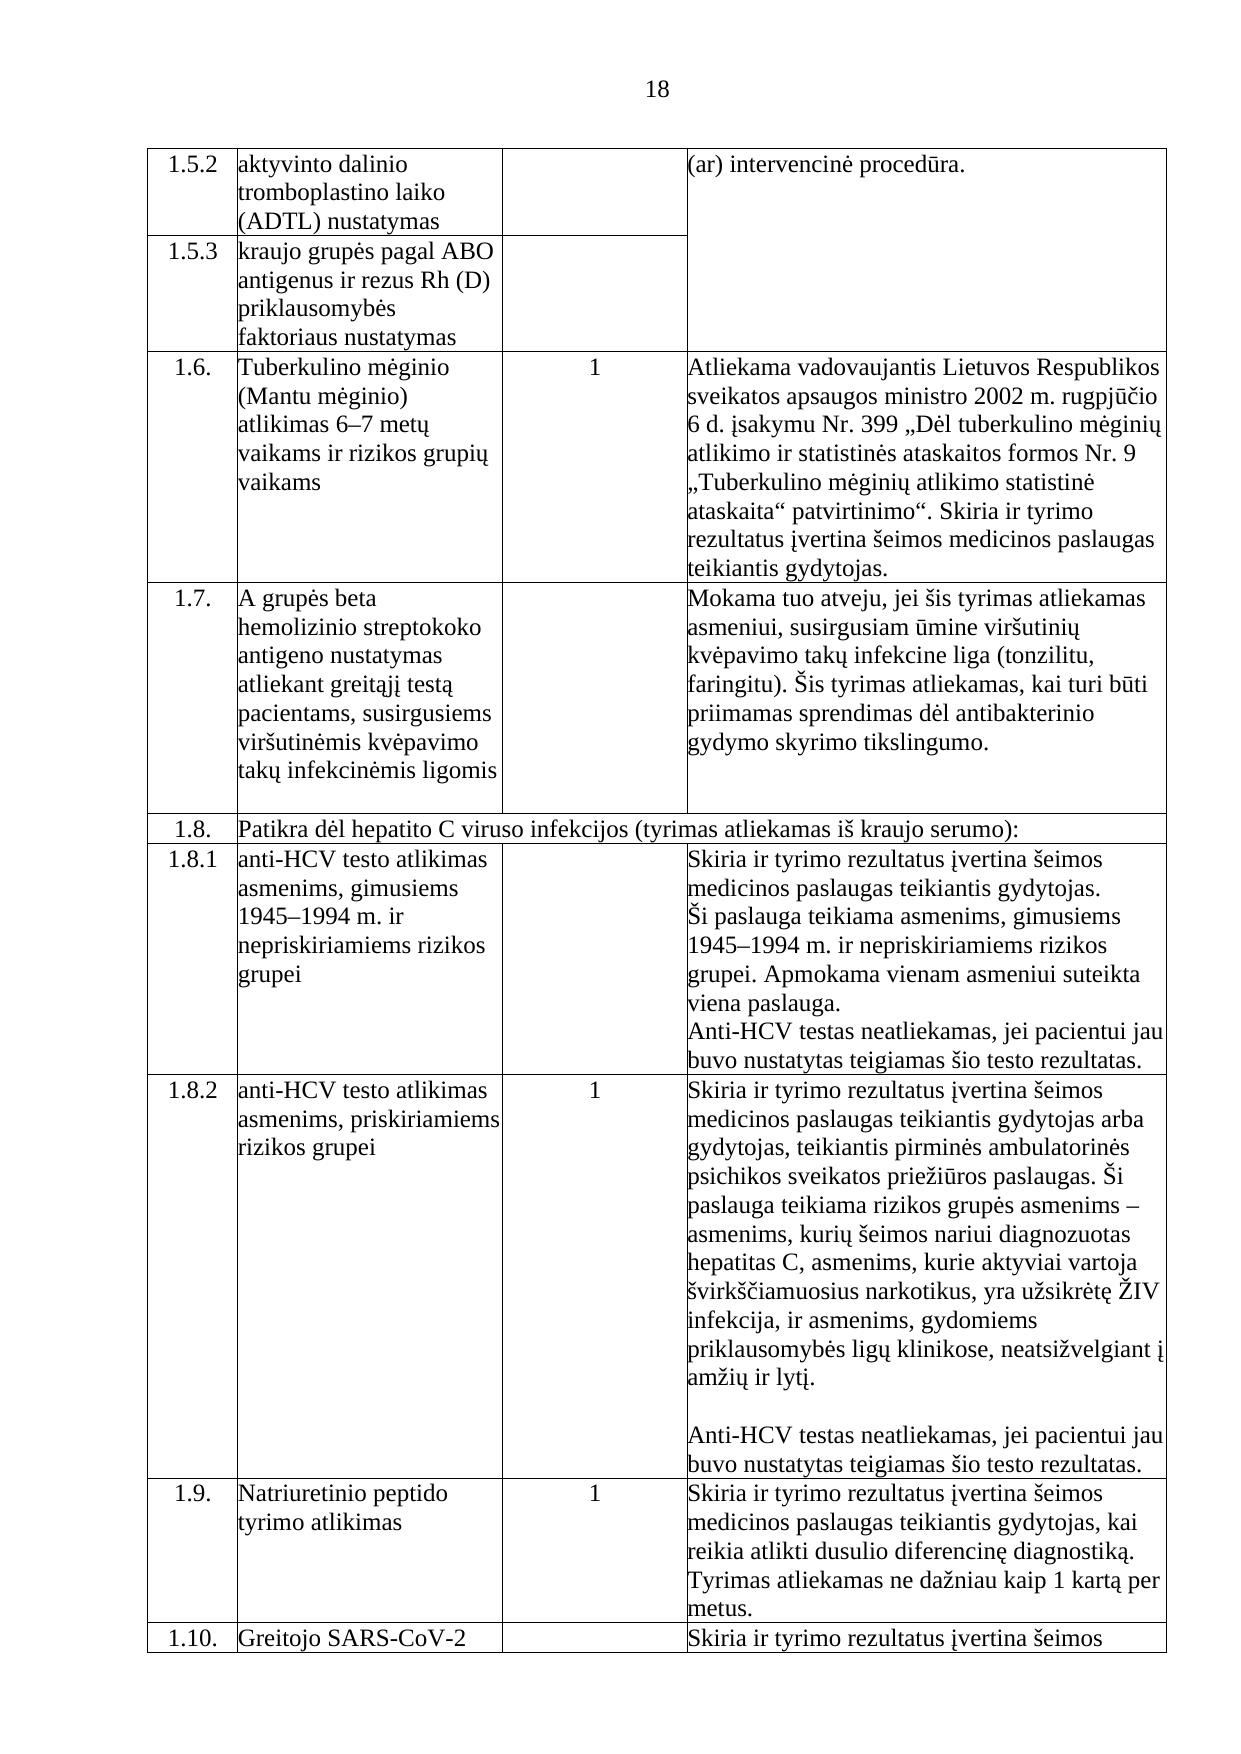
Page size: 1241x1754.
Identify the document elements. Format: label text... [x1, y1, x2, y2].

table_cell anti-HCV testo atlikimas asmenims, gimusiems 1945–1994 m. ir nepriskiriamiems rizikos grupei [238, 844, 502, 1074]
table_cell 1 [503, 1479, 687, 1622]
table_cell Patikra dėl hepatito C viruso infekcijos (tyrimas atliekamas iš kraujo serumo): [238, 814, 1166, 843]
table_cell 1.8. [148, 814, 237, 843]
table_cell 1 [503, 1075, 687, 1477]
table_cell Tuberkulino mėginio (Mantu mėginio) atlikimas 6–7 metų vaikams ir rizikos grupių vaikams [238, 352, 502, 582]
table_cell [503, 1623, 687, 1652]
table_cell (ar) intervencinė procedūra. [688, 149, 1166, 351]
table_cell Atliekama vadovaujantis Lietuvos Respublikos sveikatos apsaugos ministro 2002 m. rugpjūčio 6 d. įsakymu Nr. 399 „Dėl tuberkulino mėginių atlikimo ir statistinės ataskaitos formos Nr. 9 „Tuberkulino mėginių atlikimo statistinė ataskaita“ patvirtinimo“. Skiria ir tyrimo rezultatus įvertina šeimos medicinos paslaugas teikiantis gydytojas. [688, 352, 1166, 582]
table_cell 1.7. [148, 583, 237, 813]
table_cell kraujo grupės pagal ABO antigenus ir rezus Rh (D) priklausomybės faktoriaus nustatymas [238, 236, 502, 351]
table_cell Skiria ir tyrimo rezultatus įvertina šeimos medicinos paslaugas teikiantis gydytojas, kai reikia atlikti dusulio diferencinę diagnostiką. Tyrimas atliekamas ne dažniau kaip 1 kartą per metus. [688, 1479, 1166, 1622]
table_cell 1.8.2 [148, 1075, 237, 1477]
table_cell anti-HCV testo atlikimas asmenims, priskiriamiems rizikos grupei [238, 1075, 502, 1477]
table_cell Mokama tuo atveju, jei šis tyrimas atliekamas asmeniui, susirgusiam ūmine viršutinių kvėpavimo takų infekcine liga (tonzilitu, faringitu). Šis tyrimas atliekamas, kai turi būti priimamas sprendimas dėl antibakterinio gydymo skyrimo tikslingumo. [688, 583, 1166, 813]
table_cell [503, 236, 687, 351]
table_cell 1.8.1 [148, 844, 237, 1074]
table_cell [503, 583, 687, 813]
table_cell 1.5.3 [148, 236, 237, 351]
table_cell [503, 844, 687, 1074]
table_cell Greitojo SARS-CoV-2 [238, 1623, 502, 1652]
table_cell Skiria ir tyrimo rezultatus įvertina šeimos medicinos paslaugas teikiantis gydytojas. Ši paslauga teikiama asmenims, gimusiems 1945–1994 m. ir nepriskiriamiems rizikos grupei. Apmokama vienam asmeniui suteikta viena paslauga. Anti-HCV testas neatliekamas, jei pacientui jau buvo nustatytas teigiamas šio testo rezultatas. [688, 844, 1166, 1074]
table_cell 1.5.2 [148, 149, 237, 235]
table_cell aktyvinto dalinio tromboplastino laiko (ADTL) nustatymas [238, 149, 502, 235]
table_cell 1 [503, 352, 687, 582]
table_cell 1.6. [148, 352, 237, 582]
table_cell A grupės beta hemolizinio streptokoko antigeno nustatymas atliekant greitąjį testą pacientams, susirgusiems viršutinėmis kvėpavimo takų infekcinėmis ligomis [238, 583, 502, 813]
table_cell [503, 149, 687, 235]
table_cell 1.10. [148, 1623, 237, 1652]
table_cell Natriuretinio peptido tyrimo atlikimas [238, 1479, 502, 1622]
table_cell Skiria ir tyrimo rezultatus įvertina šeimos [688, 1623, 1166, 1652]
table_cell 1.9. [148, 1479, 237, 1622]
table_cell Skiria ir tyrimo rezultatus įvertina šeimos medicinos paslaugas teikiantis gydytojas arba gydytojas, teikiantis pirminės ambulatorinės psichikos sveikatos priežiūros paslaugas. Ši paslauga teikiama rizikos grupės asmenims – asmenims, kurių šeimos nariui diagnozuotas hepatitas C, asmenims, kurie aktyviai vartoja švirkščiamuosius narkotikus, yra užsikrėtę ŽIV infekcija, ir asmenims, gydomiems priklausomybės ligų klinikose, neatsižvelgiant į amžių ir lytį. Anti-HCV testas neatliekamas, jei pacientui jau buvo nustatytas teigiamas šio testo rezultatas. [688, 1075, 1166, 1477]
